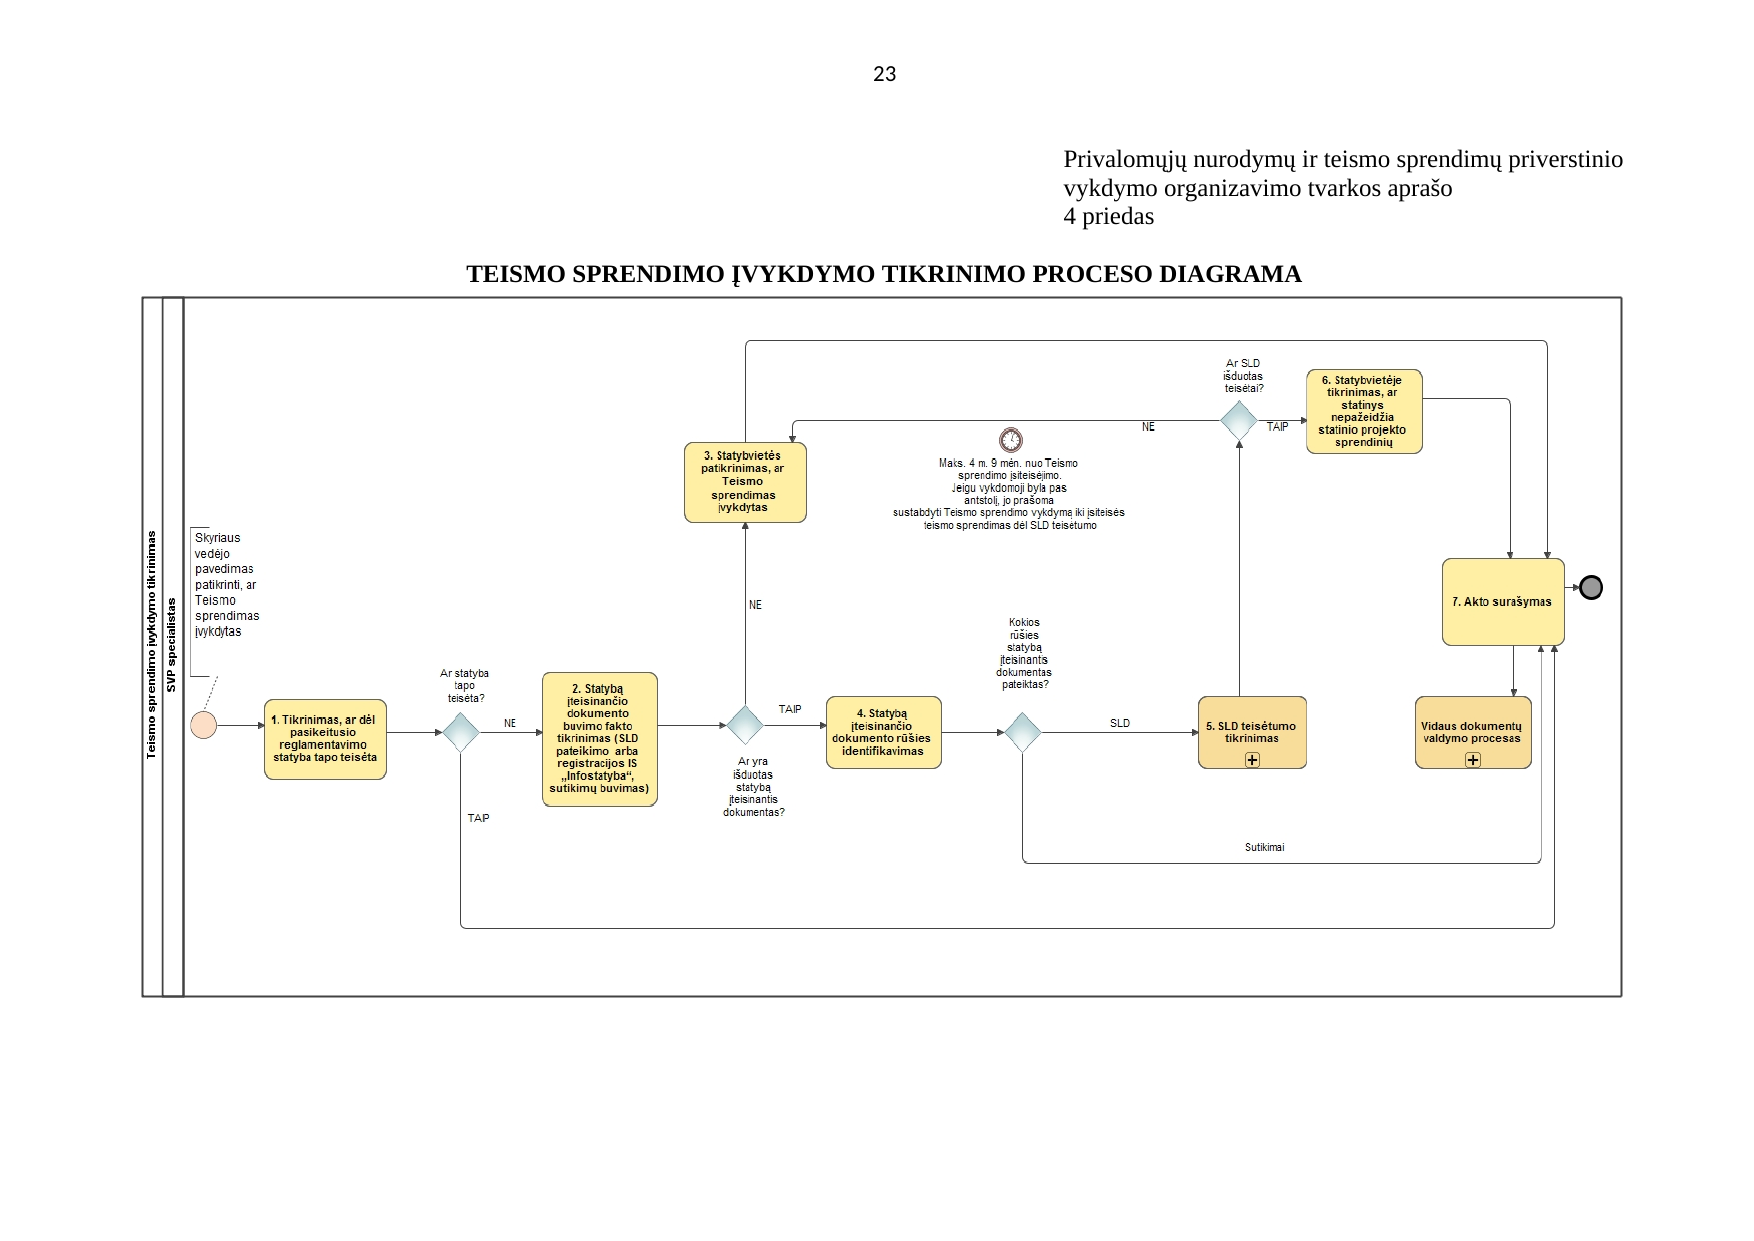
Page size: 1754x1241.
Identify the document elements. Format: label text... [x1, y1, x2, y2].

text 4 priedas [1063, 201, 1636, 230]
text Privalomųjų nurodymų ir teismo sprendimų priverstinio vykdymo organizavimo tvarkos aprašo [1063, 144, 1636, 201]
text TEISMO SPRENDIMO ĮVYKDYMO TIKRINIMO PROCESO DIAGRAMA [133, 259, 1636, 288]
